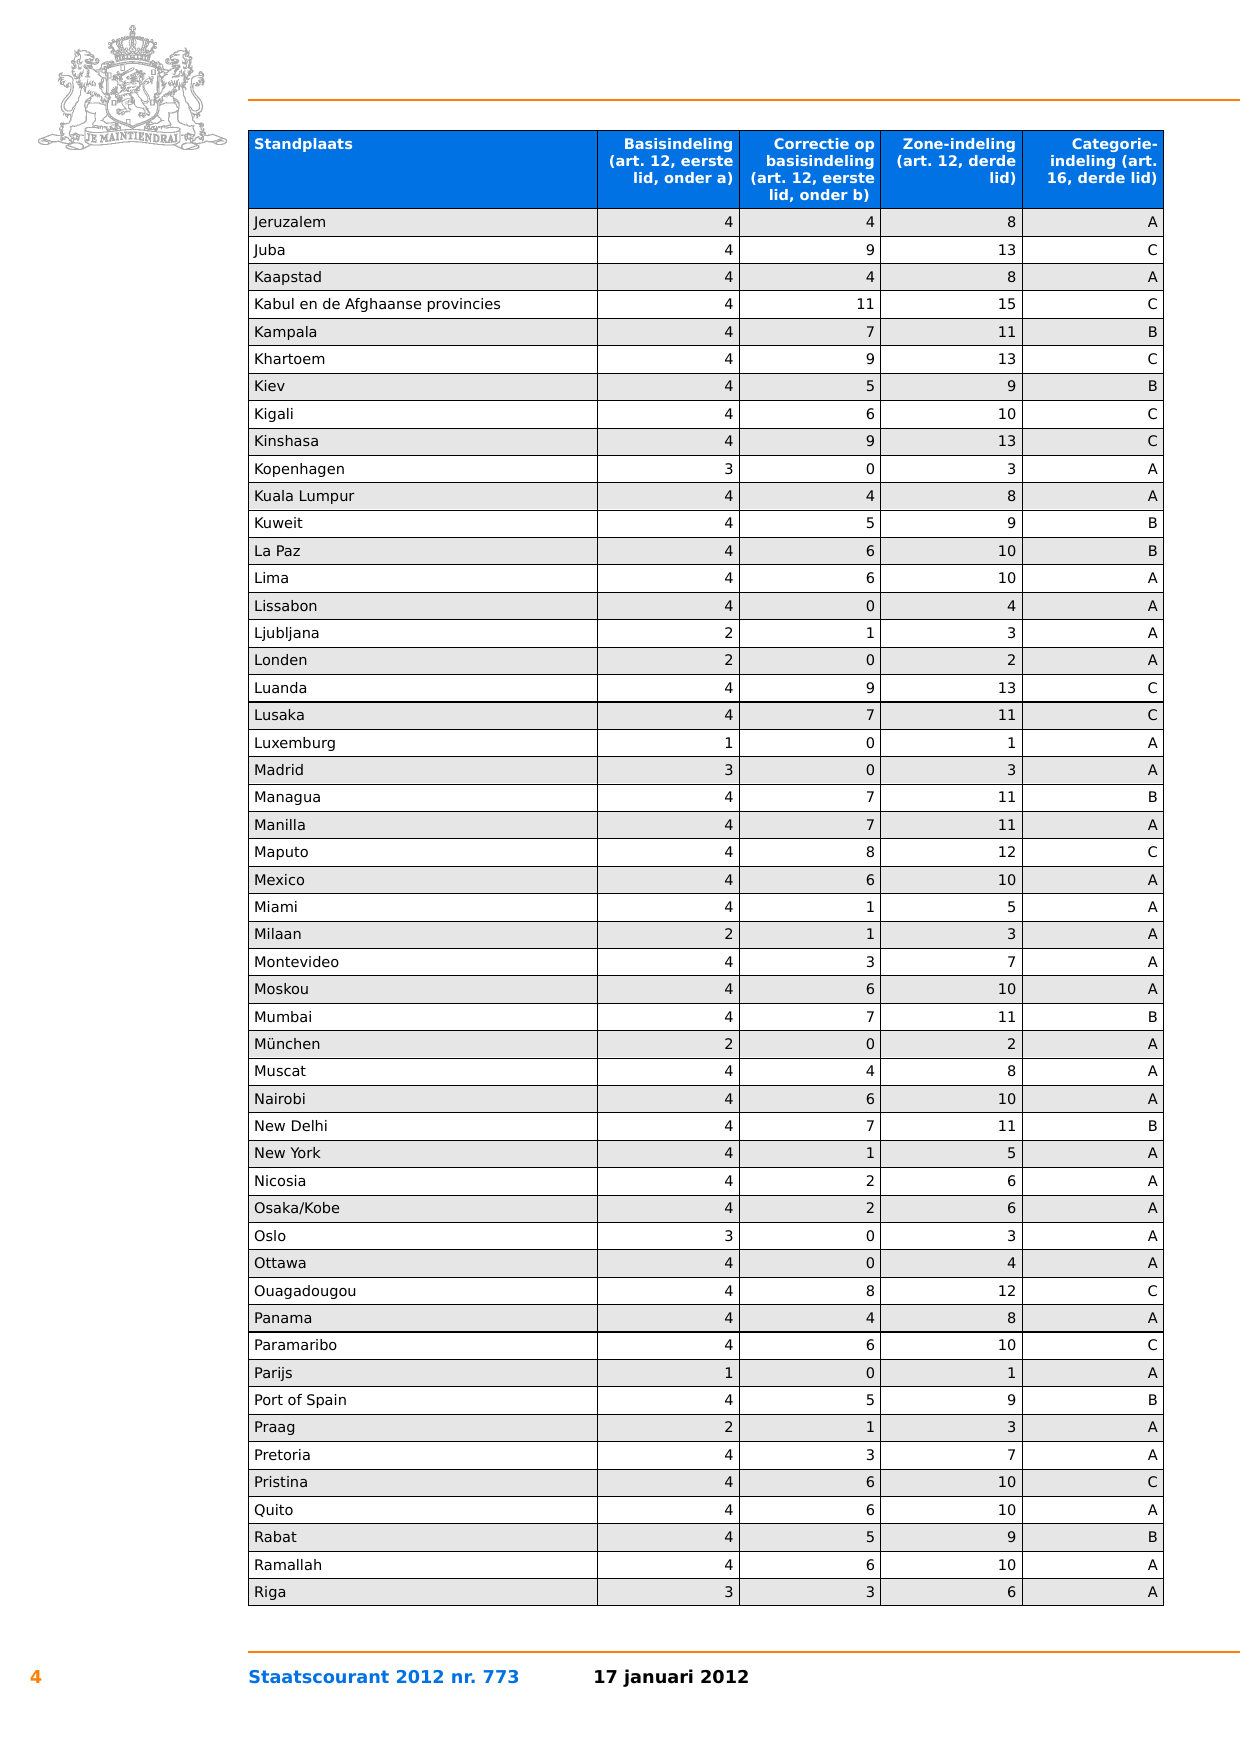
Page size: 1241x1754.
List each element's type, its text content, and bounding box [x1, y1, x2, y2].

table_cell 8 [881, 264, 1022, 290]
table_cell 7 [740, 703, 880, 729]
table_cell 3 [598, 757, 739, 783]
table_cell Panama [249, 1305, 597, 1331]
picture [38, 25, 227, 150]
table_header Categorie-indeling (art. 16, derde lid) [1023, 131, 1163, 208]
table_cell 0 [740, 1250, 880, 1277]
table_cell Kuala Lumpur [249, 483, 597, 509]
table_cell 4 [598, 593, 739, 619]
table_cell C [1023, 429, 1163, 455]
table_cell 4 [598, 703, 739, 729]
table_cell 6 [881, 1196, 1022, 1222]
table_cell 7 [881, 1442, 1022, 1468]
table_cell A [1023, 1579, 1163, 1605]
table_cell Lima [249, 565, 597, 592]
table_cell 0 [740, 1031, 880, 1057]
table_cell 4 [598, 1086, 739, 1112]
table_cell A [1023, 456, 1163, 482]
table_cell 10 [881, 1086, 1022, 1112]
table_cell 13 [881, 429, 1022, 455]
table_cell B [1023, 511, 1163, 537]
table_cell Kabul en de Afghaanse provincies [249, 291, 597, 318]
table_cell 3 [881, 456, 1022, 482]
table_cell 11 [881, 812, 1022, 838]
table_cell 1 [740, 620, 880, 647]
table_cell B [1023, 1004, 1163, 1030]
table_cell 4 [598, 1278, 739, 1304]
table_cell 11 [881, 703, 1022, 729]
table_cell 9 [881, 1524, 1022, 1551]
table_cell 7 [740, 785, 880, 811]
table_cell 4 [598, 237, 739, 263]
table_cell 0 [740, 456, 880, 482]
table_cell 3 [881, 757, 1022, 783]
table_cell 5 [740, 1524, 880, 1551]
table_cell C [1023, 237, 1163, 263]
table_cell Juba [249, 237, 597, 263]
table_cell C [1023, 839, 1163, 866]
table_cell 0 [740, 648, 880, 674]
table_cell 4 [598, 976, 739, 1003]
table_cell Praag [249, 1415, 597, 1441]
table_cell 10 [881, 1333, 1022, 1359]
table_cell 3 [740, 1579, 880, 1605]
table_cell A [1023, 812, 1163, 838]
table_cell Mumbai [249, 1004, 597, 1030]
table_cell A [1023, 976, 1163, 1003]
table_cell A [1023, 1031, 1163, 1057]
table_cell A [1023, 1305, 1163, 1331]
table_cell 1 [881, 730, 1022, 756]
table_cell 9 [740, 675, 880, 701]
table_cell 4 [598, 483, 739, 509]
table_cell C [1023, 291, 1163, 318]
table_cell Kigali [249, 401, 597, 427]
table_header Standplaats [249, 131, 597, 208]
table_cell 10 [881, 976, 1022, 1003]
table_cell 3 [598, 1579, 739, 1605]
table_cell 0 [740, 1360, 880, 1386]
table_cell C [1023, 1333, 1163, 1359]
table_cell 4 [598, 1141, 739, 1167]
table_cell 4 [598, 1497, 739, 1523]
table_cell Madrid [249, 757, 597, 783]
table_cell 7 [881, 949, 1022, 975]
table_cell 4 [598, 1552, 739, 1578]
table_cell A [1023, 730, 1163, 756]
table_cell Parijs [249, 1360, 597, 1386]
table_cell 4 [598, 1059, 739, 1085]
table_cell 9 [740, 237, 880, 263]
table_cell 4 [881, 593, 1022, 619]
table_cell Luanda [249, 675, 597, 701]
table_cell 6 [881, 1168, 1022, 1194]
table_cell Managua [249, 785, 597, 811]
table_cell B [1023, 785, 1163, 811]
table_cell Ljubljana [249, 620, 597, 647]
table_cell Ouagadougou [249, 1278, 597, 1304]
table_cell 6 [740, 1470, 880, 1496]
table_cell 4 [598, 1113, 739, 1140]
table_cell A [1023, 1250, 1163, 1277]
table_cell 7 [740, 1113, 880, 1140]
table_cell 1 [881, 1360, 1022, 1386]
table_cell A [1023, 1552, 1163, 1578]
table_cell 9 [881, 374, 1022, 400]
table_cell 11 [881, 319, 1022, 345]
table_cell 8 [740, 1278, 880, 1304]
table_cell 5 [740, 1387, 880, 1414]
table_cell 4 [881, 1250, 1022, 1277]
table_cell 4 [598, 374, 739, 400]
table_cell 4 [598, 264, 739, 290]
table_cell A [1023, 1059, 1163, 1085]
table_cell 6 [740, 1086, 880, 1112]
table_header Correctie op basisindeling (art. 12, eerste lid, onder b) [740, 131, 880, 208]
table_cell 1 [740, 1141, 880, 1167]
table_cell 3 [740, 1442, 880, 1468]
table_cell 6 [740, 1497, 880, 1523]
table_cell 4 [598, 1004, 739, 1030]
table_cell 6 [881, 1579, 1022, 1605]
table_cell 4 [598, 949, 739, 975]
table_cell 4 [598, 538, 739, 564]
table_cell A [1023, 1442, 1163, 1468]
table_cell A [1023, 1415, 1163, 1441]
table_cell 9 [740, 429, 880, 455]
table_cell 7 [740, 812, 880, 838]
table_cell C [1023, 675, 1163, 701]
table_cell 11 [881, 1004, 1022, 1030]
table_cell Miami [249, 894, 597, 921]
table_cell Mexico [249, 867, 597, 893]
table_cell 2 [598, 1031, 739, 1057]
table_cell 5 [740, 374, 880, 400]
table_cell 3 [881, 1415, 1022, 1441]
table_cell 12 [881, 839, 1022, 866]
table_cell A [1023, 1223, 1163, 1249]
table_cell 0 [740, 1223, 880, 1249]
table_cell 4 [598, 1524, 739, 1551]
table_cell C [1023, 401, 1163, 427]
table_cell Osaka/Kobe [249, 1196, 597, 1222]
table_cell 1 [598, 730, 739, 756]
table_cell A [1023, 1086, 1163, 1112]
table_cell 13 [881, 675, 1022, 701]
table_cell 3 [740, 949, 880, 975]
table_cell B [1023, 374, 1163, 400]
table_cell A [1023, 648, 1163, 674]
table_cell Khartoem [249, 346, 597, 373]
table_cell 4 [598, 346, 739, 373]
table_cell 10 [881, 1497, 1022, 1523]
table_cell Ramallah [249, 1552, 597, 1578]
table_cell 6 [740, 1333, 880, 1359]
table_cell 8 [881, 483, 1022, 509]
table_cell 4 [598, 1250, 739, 1277]
table_cell Montevideo [249, 949, 597, 975]
table_cell 9 [881, 1387, 1022, 1414]
table_cell 3 [881, 922, 1022, 948]
table_cell C [1023, 1470, 1163, 1496]
table_cell Pristina [249, 1470, 597, 1496]
table_cell Kuweit [249, 511, 597, 537]
table_cell Kaapstad [249, 264, 597, 290]
table_cell A [1023, 483, 1163, 509]
table_cell Lusaka [249, 703, 597, 729]
table_cell 8 [740, 839, 880, 866]
table_cell A [1023, 922, 1163, 948]
table_cell 10 [881, 401, 1022, 427]
table_cell 5 [881, 894, 1022, 921]
table_cell Milaan [249, 922, 597, 948]
table_cell New York [249, 1141, 597, 1167]
table_cell Londen [249, 648, 597, 674]
table_cell 0 [740, 593, 880, 619]
table_cell 4 [598, 1442, 739, 1468]
table_cell 4 [598, 675, 739, 701]
table_cell Pretoria [249, 1442, 597, 1468]
table_cell 9 [740, 346, 880, 373]
table_cell A [1023, 757, 1163, 783]
table_cell 4 [598, 511, 739, 537]
table_cell 6 [740, 867, 880, 893]
table_cell A [1023, 565, 1163, 592]
table_cell 4 [598, 867, 739, 893]
table_cell Lissabon [249, 593, 597, 619]
table_cell B [1023, 1113, 1163, 1140]
table_cell Ottawa [249, 1250, 597, 1277]
table_cell 10 [881, 1552, 1022, 1578]
table_cell A [1023, 949, 1163, 975]
table_cell 2 [740, 1196, 880, 1222]
table_cell 4 [598, 319, 739, 345]
table_cell 1 [740, 894, 880, 921]
table_cell 4 [598, 1333, 739, 1359]
table_cell 4 [598, 1305, 739, 1331]
table_cell 4 [598, 291, 739, 318]
table_cell 2 [881, 648, 1022, 674]
table_cell Nairobi [249, 1086, 597, 1112]
table_cell 4 [598, 1387, 739, 1414]
table_cell 2 [598, 648, 739, 674]
table_cell A [1023, 894, 1163, 921]
table_cell 13 [881, 346, 1022, 373]
table_cell A [1023, 1497, 1163, 1523]
table_cell 4 [740, 483, 880, 509]
table_cell 4 [598, 1196, 739, 1222]
table_cell 13 [881, 237, 1022, 263]
table_cell 4 [598, 1470, 739, 1496]
table_cell Luxemburg [249, 730, 597, 756]
table_cell A [1023, 264, 1163, 290]
table_cell 3 [598, 1223, 739, 1249]
table_cell B [1023, 1524, 1163, 1551]
table_cell C [1023, 1278, 1163, 1304]
table_cell 7 [740, 319, 880, 345]
table_cell Jeruzalem [249, 209, 597, 236]
table_cell 4 [598, 209, 739, 236]
table_cell 3 [881, 1223, 1022, 1249]
table_cell 10 [881, 1470, 1022, 1496]
table_cell 10 [881, 867, 1022, 893]
table_cell 4 [598, 429, 739, 455]
table_header Zone-indeling (art. 12, derde lid) [881, 131, 1022, 208]
table_cell A [1023, 1141, 1163, 1167]
table_cell Kiev [249, 374, 597, 400]
table_cell 0 [740, 757, 880, 783]
table_cell 4 [740, 209, 880, 236]
table_cell B [1023, 1387, 1163, 1414]
table_cell Quito [249, 1497, 597, 1523]
table_cell 7 [740, 1004, 880, 1030]
table_cell Manilla [249, 812, 597, 838]
table_cell 6 [740, 565, 880, 592]
table_cell C [1023, 346, 1163, 373]
table_cell Maputo [249, 839, 597, 866]
table_cell 6 [740, 538, 880, 564]
table_cell Muscat [249, 1059, 597, 1085]
table_cell 2 [740, 1168, 880, 1194]
table_cell 3 [881, 620, 1022, 647]
table_cell 1 [598, 1360, 739, 1386]
table_cell 5 [740, 511, 880, 537]
table_cell Kinshasa [249, 429, 597, 455]
table_cell 4 [598, 785, 739, 811]
table_cell 6 [740, 1552, 880, 1578]
table_cell 15 [881, 291, 1022, 318]
table_cell 2 [598, 620, 739, 647]
table_cell A [1023, 209, 1163, 236]
table_cell Port of Spain [249, 1387, 597, 1414]
table_cell A [1023, 1360, 1163, 1386]
table_cell New Delhi [249, 1113, 597, 1140]
table_cell A [1023, 867, 1163, 893]
table_cell 8 [881, 1059, 1022, 1085]
table_cell 10 [881, 538, 1022, 564]
table_cell Rabat [249, 1524, 597, 1551]
table_cell A [1023, 1168, 1163, 1194]
table_cell La Paz [249, 538, 597, 564]
table_cell B [1023, 538, 1163, 564]
table_cell 3 [598, 456, 739, 482]
table_cell 4 [598, 565, 739, 592]
table_cell 1 [740, 1415, 880, 1441]
table_cell 1 [740, 922, 880, 948]
table_cell 4 [740, 1059, 880, 1085]
table_cell 4 [598, 894, 739, 921]
table_cell 6 [740, 401, 880, 427]
table_cell Nicosia [249, 1168, 597, 1194]
table_cell A [1023, 620, 1163, 647]
table_cell 0 [740, 730, 880, 756]
table_cell Moskou [249, 976, 597, 1003]
table_cell 4 [598, 812, 739, 838]
table_cell Kopenhagen [249, 456, 597, 482]
table_cell 12 [881, 1278, 1022, 1304]
table_cell 5 [881, 1141, 1022, 1167]
table_cell Kampala [249, 319, 597, 345]
table_header Basisindeling (art. 12, eerste lid, onder a) [598, 131, 739, 208]
table_cell 4 [740, 264, 880, 290]
table_cell 4 [598, 1168, 739, 1194]
table_cell A [1023, 1196, 1163, 1222]
table_cell Riga [249, 1579, 597, 1605]
table_cell 11 [881, 785, 1022, 811]
table_cell 8 [881, 209, 1022, 236]
table_cell 4 [598, 401, 739, 427]
table_cell A [1023, 593, 1163, 619]
table_cell 4 [598, 839, 739, 866]
table_cell C [1023, 703, 1163, 729]
table_cell 10 [881, 565, 1022, 592]
table_cell 9 [881, 511, 1022, 537]
table_cell 2 [598, 922, 739, 948]
table_cell 11 [740, 291, 880, 318]
table_cell 8 [881, 1305, 1022, 1331]
table_cell 6 [740, 976, 880, 1003]
table_cell 11 [881, 1113, 1022, 1140]
table_cell Paramaribo [249, 1333, 597, 1359]
table_cell 2 [881, 1031, 1022, 1057]
table_cell 2 [598, 1415, 739, 1441]
table_cell Oslo [249, 1223, 597, 1249]
table_cell München [249, 1031, 597, 1057]
table_cell B [1023, 319, 1163, 345]
table_cell 4 [740, 1305, 880, 1331]
